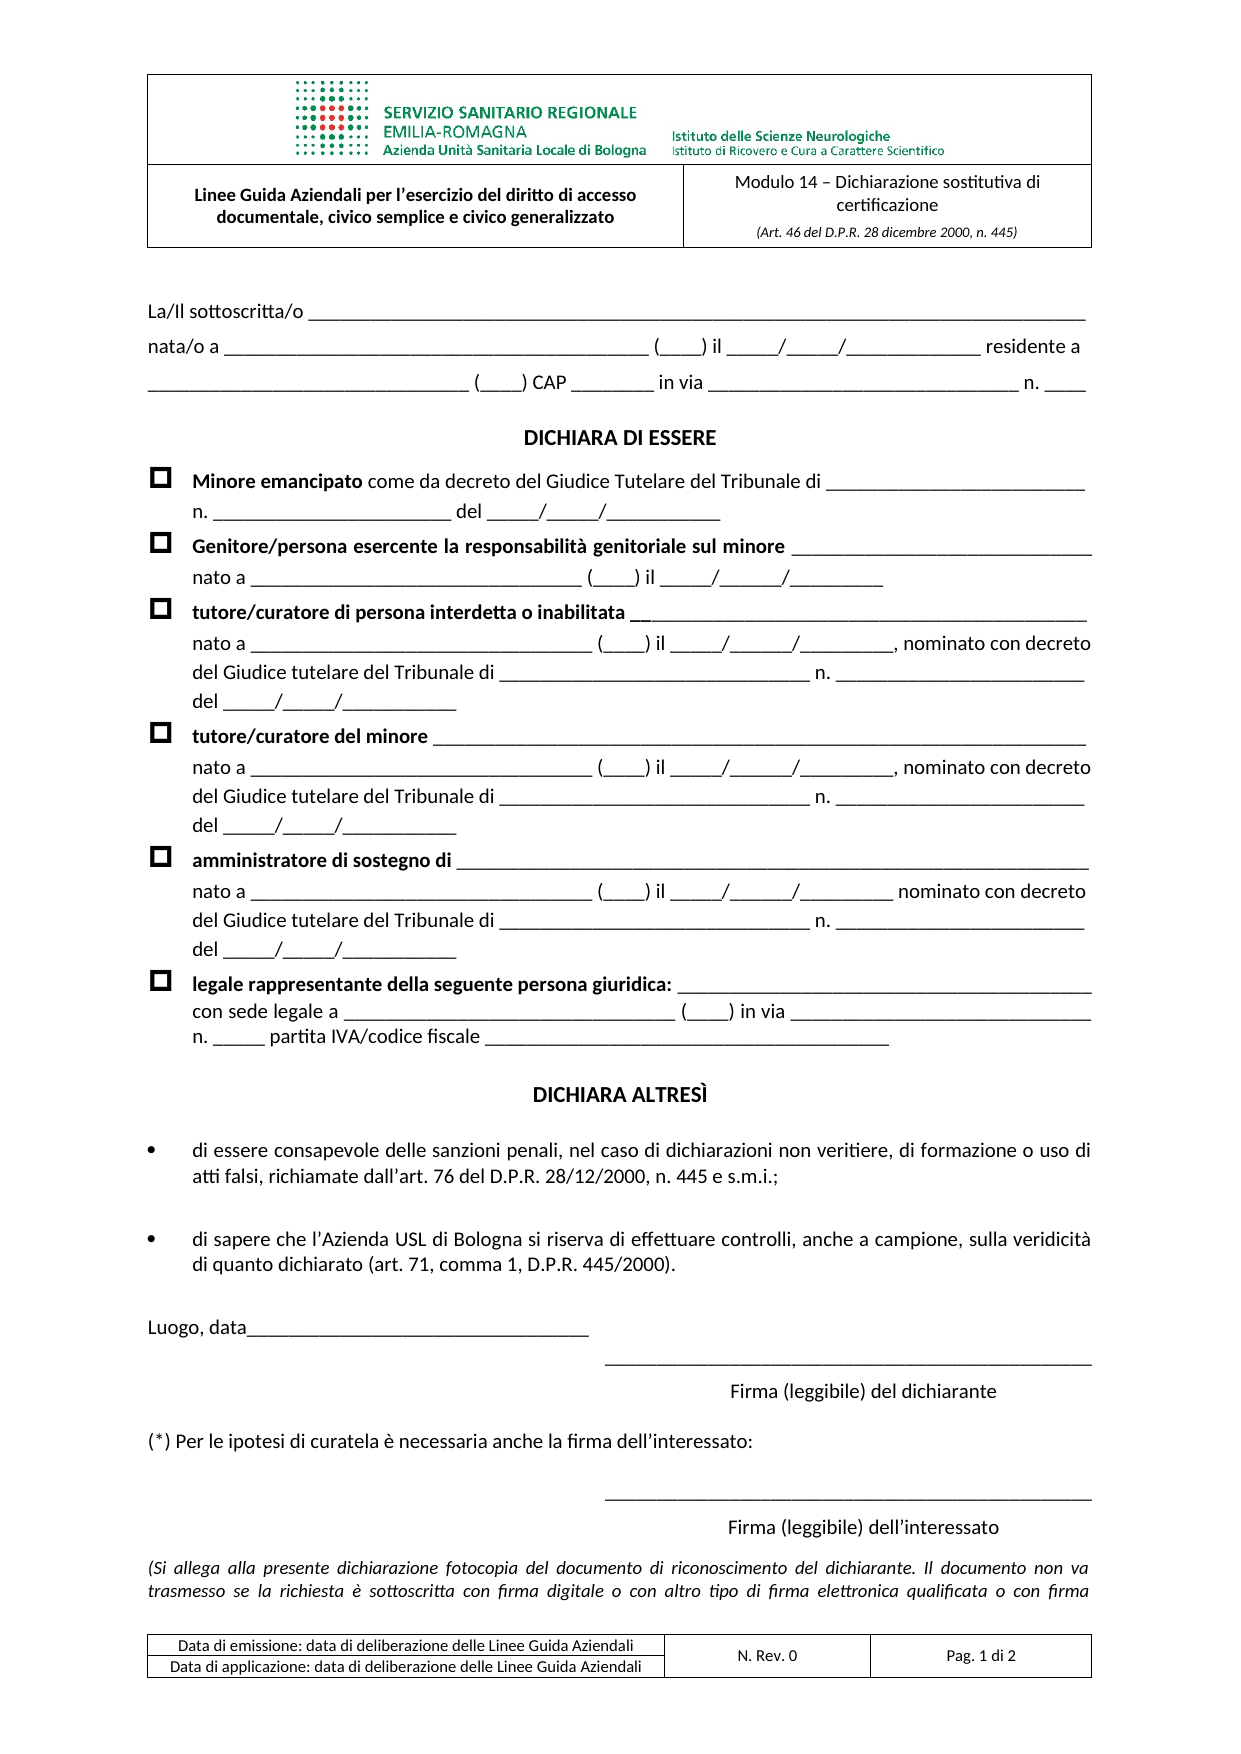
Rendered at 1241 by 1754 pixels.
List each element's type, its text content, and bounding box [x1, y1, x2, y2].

text Firma (leggibile) dell’interessato [635, 1514, 1092, 1539]
list Minore emancipato come da decreto del Giudice Tutelare del Tribunale di _________________________ n. _______________________ del _____/_____/___________ [148, 468, 1092, 524]
text Luogo, data_________________________________ [148, 1314, 1092, 1339]
text (*) Per le ipotesi di curatela è necessaria anche la firma dell’interessato: [148, 1429, 1092, 1454]
text La/Il sottoscritta/o ___________________________________________________________________________ [148, 298, 1092, 324]
text Firma (leggibile) del dichiarante [635, 1379, 1092, 1404]
list legale rappresentante della seguente persona giuridica: ________________________________________ con sede legale a ________________________________ (____) in via _____________________________ n. _____ partita IVA/codice fiscale _______________________________________ [148, 972, 1092, 1049]
list tutore/curatore del minore _______________________________________________________________ nato a _________________________________ (____) il _____/______/_________, nominato con decreto del Giudice tutelare del Tribunale di ______________________________ n. ________________________ del _____/_____/___________ [148, 723, 1092, 838]
list Genitore/persona esercente la responsabilità genitoriale sul minore _____________________________ nato a ________________________________ (____) il _____/______/_________ [148, 534, 1092, 589]
list di essere consapevole delle sanzioni penali, nel caso di dichiarazioni non veritiere, di formazione o uso di atti falsi, richiamate dall’art. 76 del D.P.R. 28/12/2000, n. 445 e s.m.i.; [148, 1137, 1092, 1188]
list amministratore di sostegno di _____________________________________________________________ nato a _________________________________ (____) il _____/______/_________ nominato con decreto del Giudice tutelare del Tribunale di ______________________________ n. ________________________ del _____/_____/___________ [148, 848, 1092, 962]
text _______________________________________________ [148, 1479, 1092, 1504]
text nata/o a _________________________________________ (____) il _____/_____/_____________ residente a [148, 334, 1092, 359]
text DICHIARA DI ESSERE [148, 423, 1092, 451]
text DICHIARA ALTRESÌ [148, 1080, 1092, 1108]
text _______________________________ (____) CAP ________ in via ______________________________ n. ____ [148, 369, 1092, 394]
list di sapere che l’Azienda USL di Bologna si riserva di effettuare controlli, anche a campione, sulla veridicità di quanto dichiarato (art. 71, comma 1, D.P.R. 445/2000). [148, 1226, 1092, 1277]
text _______________________________________________ [148, 1343, 1092, 1369]
list tutore/curatore di persona interdetta o inabilitata ____________________________________________ nato a _________________________________ (____) il _____/______/_________, nominato con decreto del Giudice tutelare del Tribunale di ______________________________ n. ________________________ del _____/_____/___________ [148, 599, 1092, 713]
text (Si allega alla presente dichiarazione fotocopia del documento di riconoscimento del dichiarante. Il documento non va trasmesso se la richiesta è sottoscritta con firma digitale o con altro tipo di firma elettronica qualificata o con firma [148, 1556, 1092, 1602]
